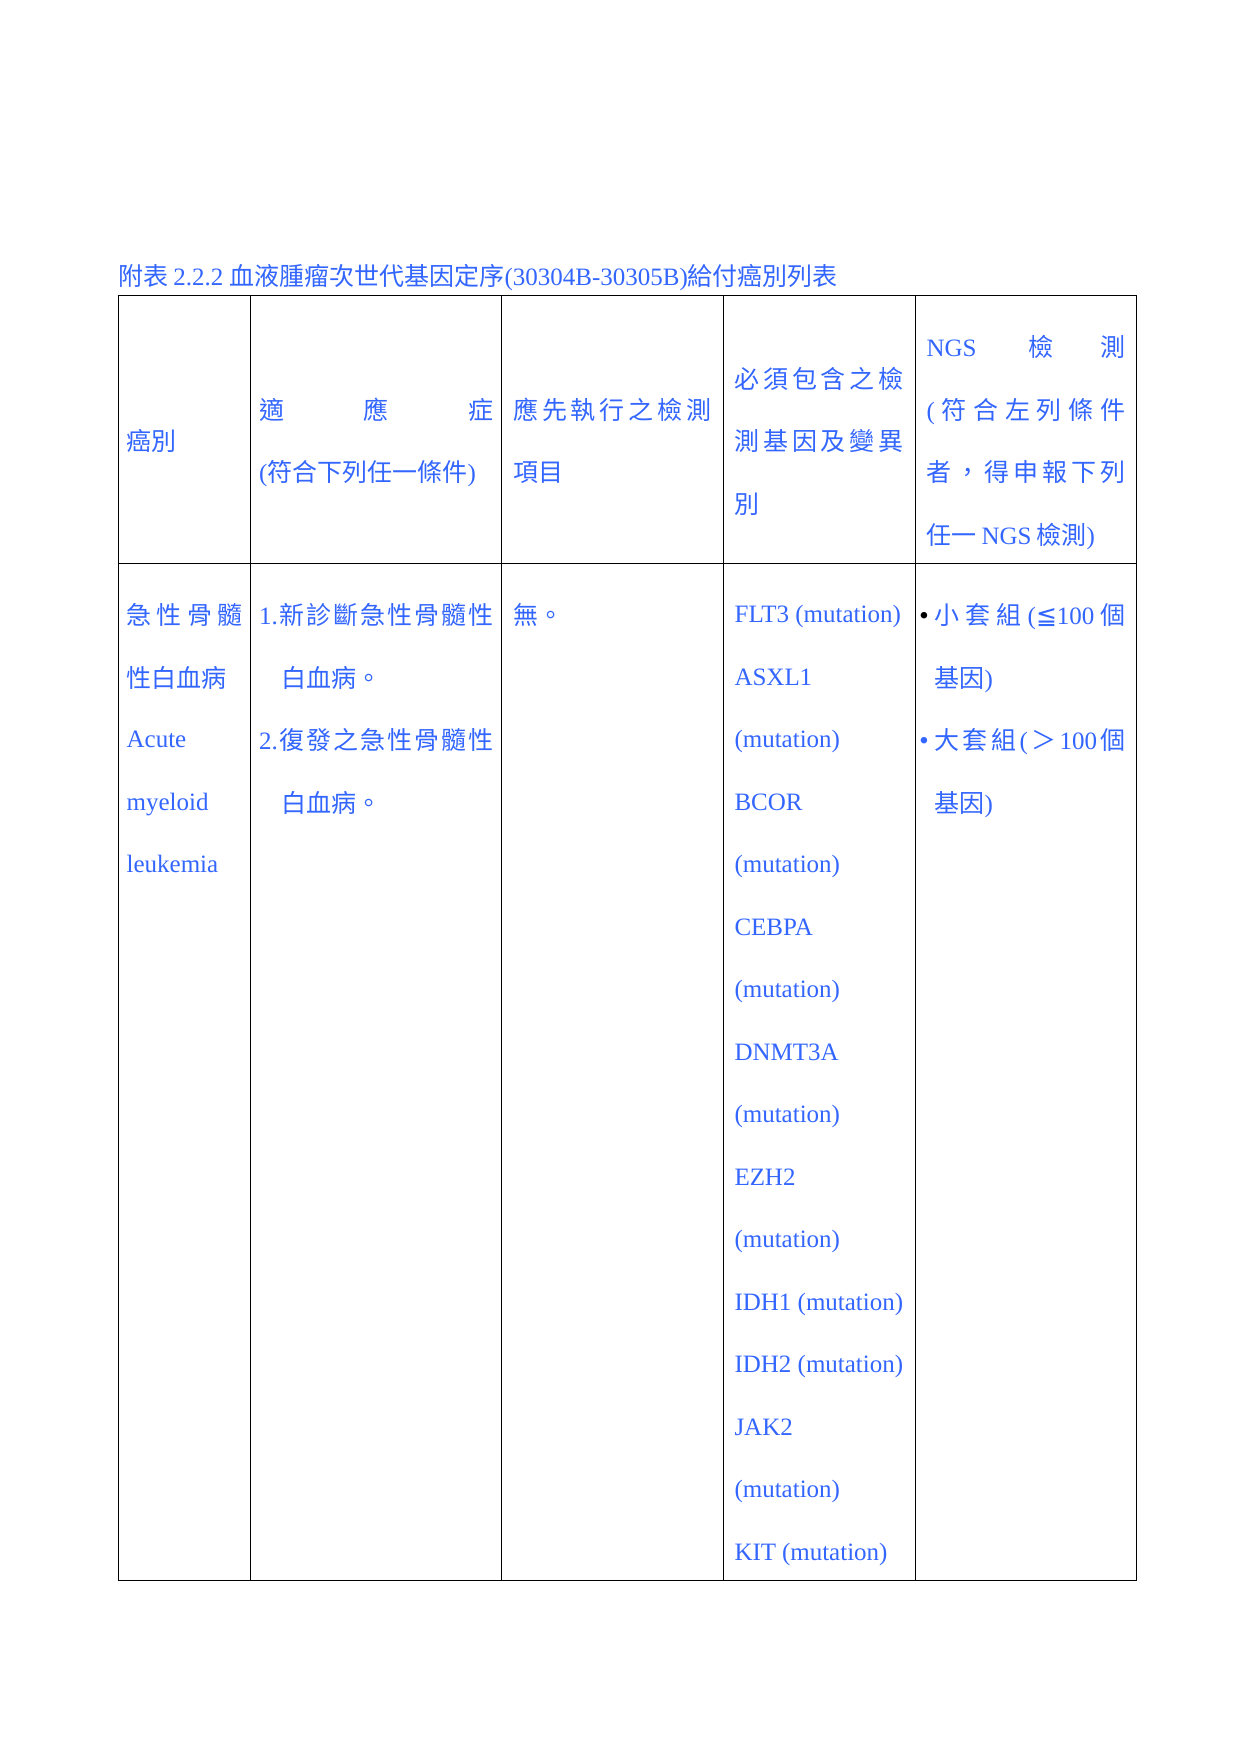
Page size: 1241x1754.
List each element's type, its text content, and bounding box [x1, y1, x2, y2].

table_header 應先執行之檢測項目 [502, 296, 723, 563]
table_cell 無。 [502, 564, 723, 1580]
table_cell 1.新診斷急性骨髓性白血病。 2.復發之急性骨髓性白血病。 [251, 564, 501, 1580]
table_cell 急性骨髓性白血病 Acute myeloid leukemia [119, 564, 250, 1580]
text 附表2.2.2 血液腫瘤次世代基因定序(30304B-30305B)給付癌別列表 [118, 232, 1122, 295]
table_header NGS檢測 (符合左列條件者，得申報下列任一NGS檢測) [916, 296, 1136, 563]
table_cell 小套組(≦100個基因) 大套組(＞100個基因) [916, 564, 1136, 1580]
table_cell FLT3 (mutation) ASXL1 (mutation) BCOR (mutation) CEBPA (mutation) DNMT3A (mutation) EZH2 (mutation) IDH1 (mutation) IDH2 (mutation) JAK2 (mutation) KIT (mutation) [724, 564, 915, 1580]
table_header 癌別 [119, 296, 250, 563]
table_header 必須包含之檢測基因及變異別 [724, 296, 915, 563]
table_header 適應症 (符合下列任一條件) [251, 296, 501, 563]
